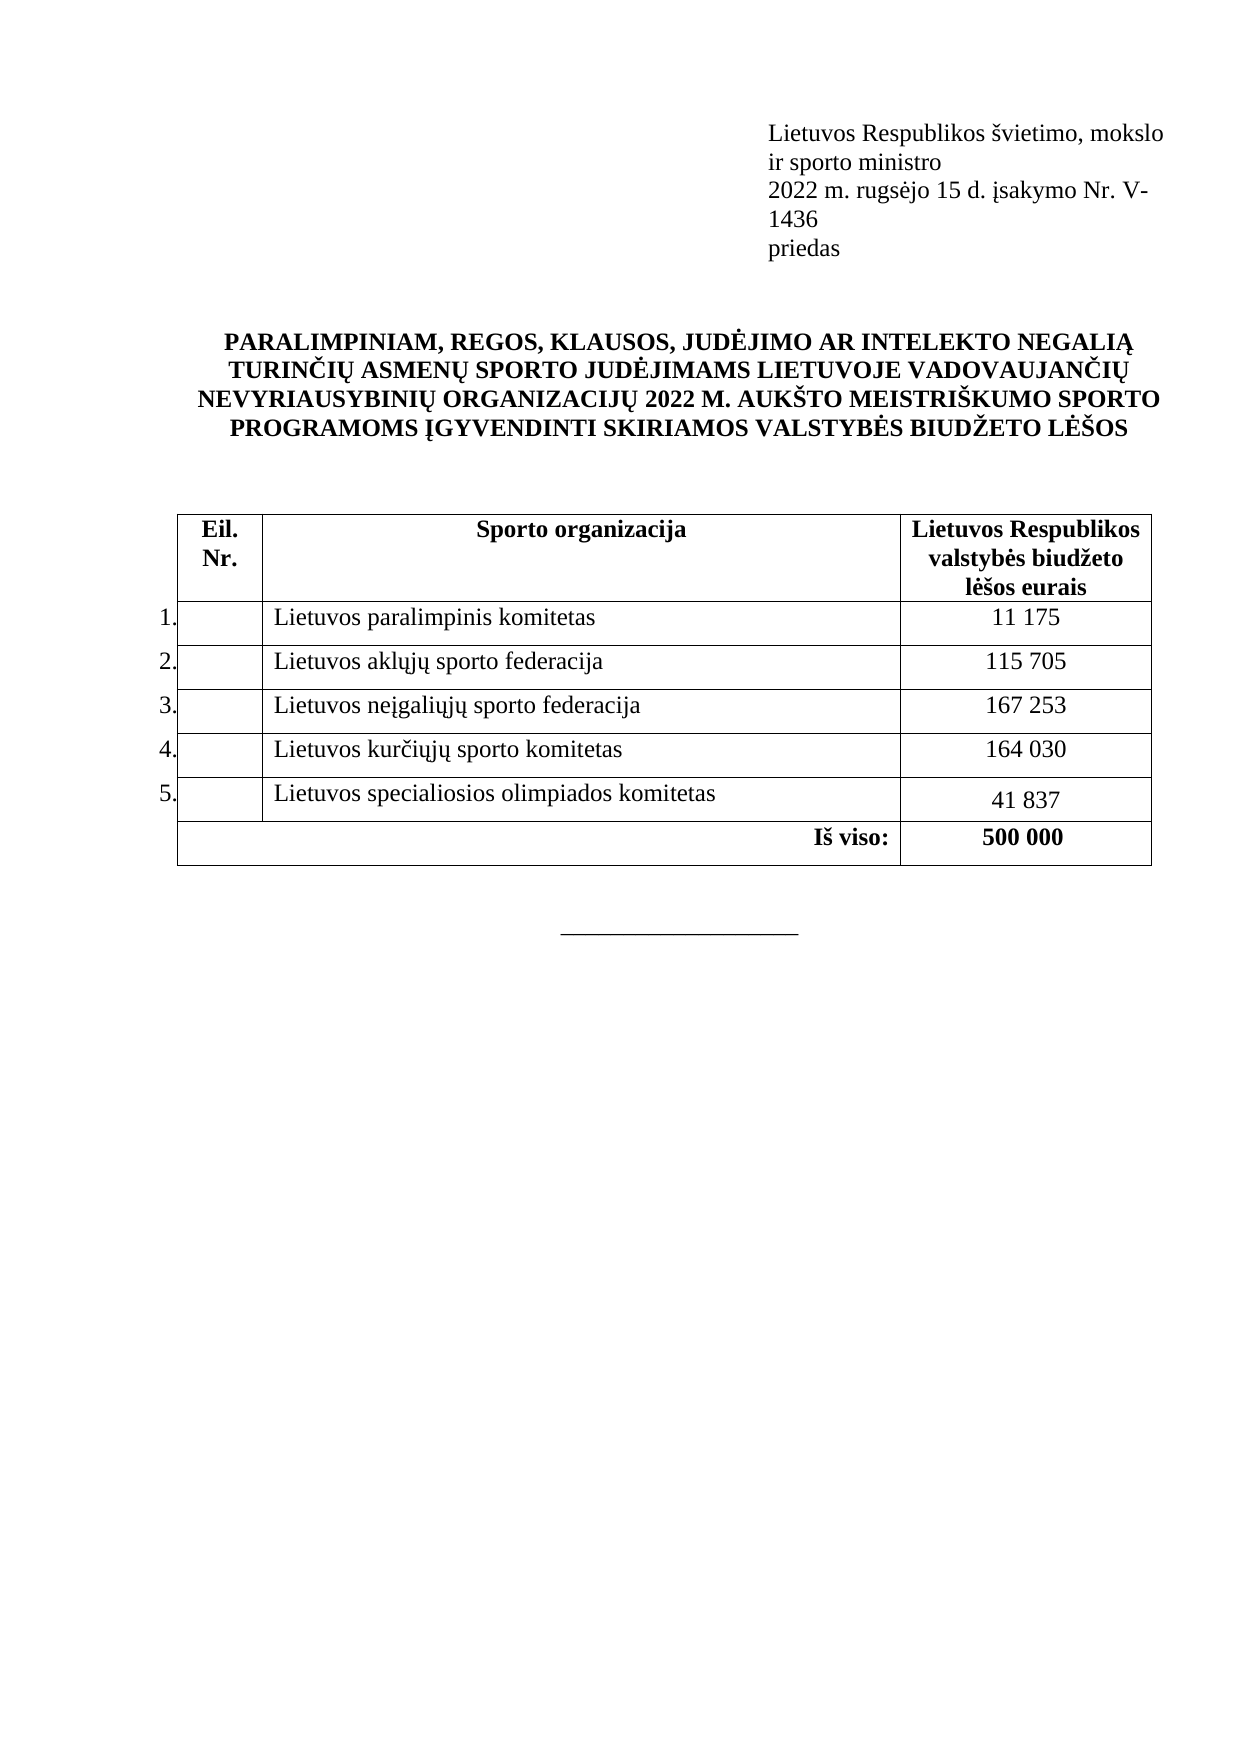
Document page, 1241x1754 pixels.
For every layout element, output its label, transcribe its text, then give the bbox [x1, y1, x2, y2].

text 2022 m. rugsėjo 15 d. įsakymo Nr. V-1436 [768, 176, 1181, 233]
table_cell 167 253 [901, 690, 1151, 733]
table_cell Lietuvos specialiosios olimpiados komitetas [263, 778, 900, 821]
table_cell Lietuvos kurčiųjų sporto komitetas [263, 734, 900, 777]
table_header Sporto organizacija [263, 515, 900, 601]
table_cell 3. [178, 690, 262, 733]
table_cell 2. [178, 646, 262, 689]
table_cell 4. [178, 734, 262, 777]
table_cell 5. [178, 778, 262, 821]
table_cell 164 030 [901, 734, 1151, 777]
text priedas [768, 233, 1181, 262]
table_cell 41 837 [901, 778, 1151, 821]
table_cell 115 705 [901, 646, 1151, 689]
table_cell 1. [178, 602, 262, 645]
table_cell Lietuvos aklųjų sporto federacija [263, 646, 900, 689]
table_cell Lietuvos neįgaliųjų sporto federacija [263, 690, 900, 733]
table_cell 11 175 [901, 602, 1151, 645]
text PARALIMPINIAM, REGOS, KLAUSOS, JUDĖJIMO AR INTELEKTO NEGALIĄ TURINČIŲ ASMENŲ SPORTO JUDĖJIMAMS LIETUVOJE VADOVAUJANČIŲ NEVYRIAUSYBINIŲ ORGANIZACIJŲ 2022 M. AUKŠTO MEISTRIŠKUMO SPORTO PROGRAMOMS ĮGYVENDINTI SKIRIAMOS VALSTYBĖS BIUDŽETO LĖŠOS [177, 327, 1181, 442]
table_cell Iš viso: [178, 822, 900, 865]
table_cell 500 000 [901, 822, 1151, 865]
text ___________________ [177, 909, 1181, 938]
text ir sporto ministro [768, 147, 1181, 176]
table_header Eil. Nr. [178, 515, 262, 601]
text Lietuvos Respublikos švietimo, mokslo [768, 118, 1181, 147]
table_cell Lietuvos paralimpinis komitetas [263, 602, 900, 645]
table_header Lietuvos Respublikos valstybės biudžeto lėšos eurais [901, 515, 1151, 601]
